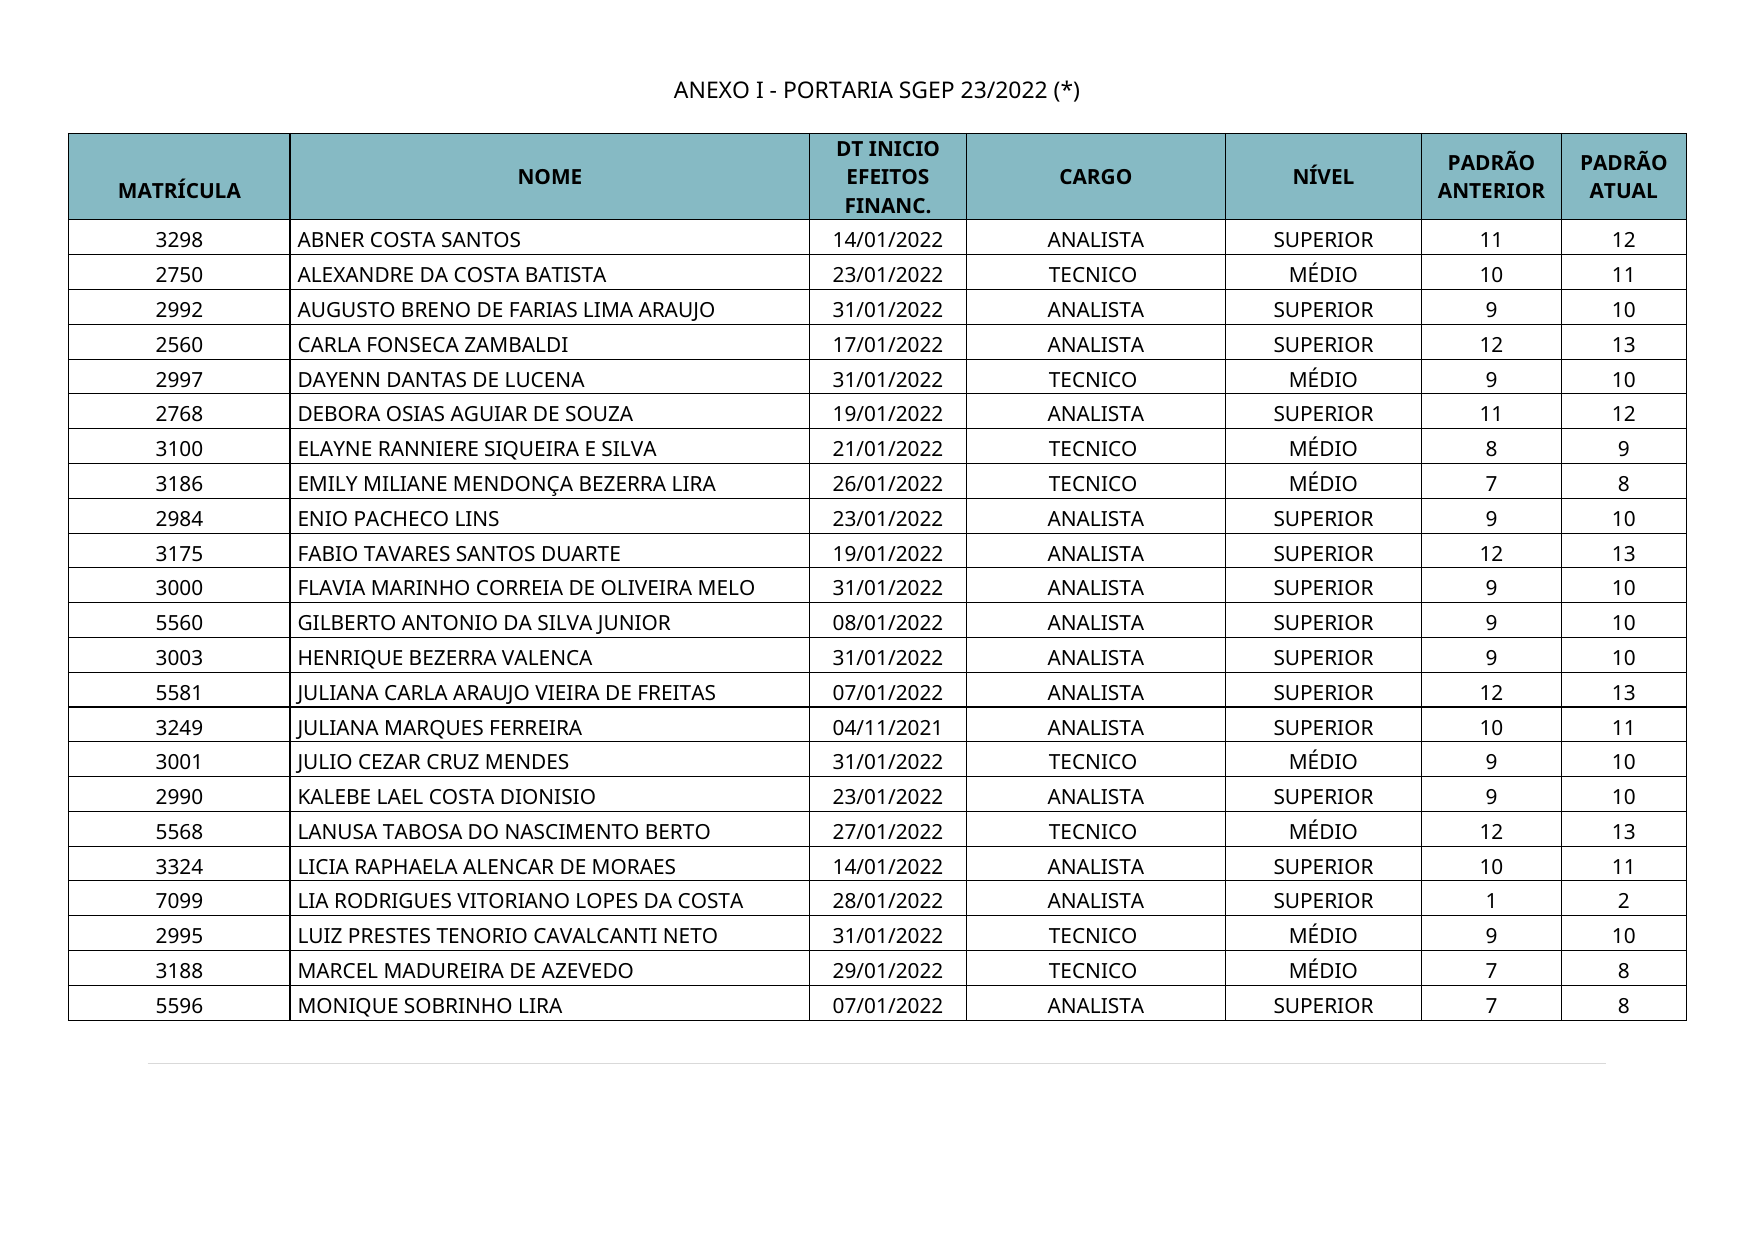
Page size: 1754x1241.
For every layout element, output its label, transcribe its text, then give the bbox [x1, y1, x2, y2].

table_cell TECNICO [967, 464, 1225, 498]
table_cell 21/01/2022 [810, 429, 966, 463]
table_cell SUPERIOR [1226, 568, 1421, 602]
table_cell 9 [1422, 290, 1561, 324]
table_cell TECNICO [967, 429, 1225, 463]
table_cell 29/01/2022 [810, 951, 966, 985]
table_cell 31/01/2022 [810, 568, 966, 602]
table_cell SUPERIOR [1226, 325, 1421, 358]
table_cell LIA RODRIGUES VITORIANO LOPES DA COSTA [291, 881, 809, 915]
table_cell 11 [1562, 255, 1686, 289]
table_cell ELAYNE RANNIERE SIQUEIRA E SILVA [291, 429, 809, 463]
table_cell 7 [1422, 464, 1561, 498]
table_cell 13 [1562, 325, 1686, 358]
table_cell 3324 [69, 847, 289, 880]
table_cell GILBERTO ANTONIO DA SILVA JUNIOR [291, 603, 809, 637]
table_cell 1 [1422, 881, 1561, 915]
table_cell 07/01/2022 [810, 986, 966, 1019]
table_cell ANALISTA [967, 986, 1225, 1019]
table_header NÍVEL [1226, 134, 1421, 219]
table_cell MARCEL MADUREIRA DE AZEVEDO [291, 951, 809, 985]
table_cell ANALISTA [967, 568, 1225, 602]
table_cell FABIO TAVARES SANTOS DUARTE [291, 534, 809, 567]
table_cell ANALISTA [967, 325, 1225, 358]
table_cell JULIO CEZAR CRUZ MENDES [291, 742, 809, 776]
table_cell 2992 [69, 290, 289, 324]
table_cell 7 [1422, 986, 1561, 1019]
table_cell 5568 [69, 812, 289, 846]
table_cell 27/01/2022 [810, 812, 966, 846]
table_cell SUPERIOR [1226, 673, 1421, 706]
table_cell 9 [1422, 777, 1561, 811]
table_cell 10 [1422, 708, 1561, 741]
table_cell 8 [1562, 986, 1686, 1019]
table_cell SUPERIOR [1226, 394, 1421, 428]
table_cell SUPERIOR [1226, 290, 1421, 324]
table_cell 3001 [69, 742, 289, 776]
table_cell ANALISTA [967, 638, 1225, 672]
table_cell 9 [1422, 742, 1561, 776]
table_header PADRÃO ANTERIOR [1422, 134, 1561, 219]
table_cell 12 [1422, 673, 1561, 706]
table_header CARGO [967, 134, 1225, 219]
table_cell MÉDIO [1226, 360, 1421, 393]
table_cell 7099 [69, 881, 289, 915]
table_cell 8 [1562, 951, 1686, 985]
table_cell 14/01/2022 [810, 847, 966, 880]
table_cell 12 [1422, 812, 1561, 846]
table_cell 8 [1422, 429, 1561, 463]
table_cell 9 [1422, 916, 1561, 950]
table_cell TECNICO [967, 360, 1225, 393]
table_cell MÉDIO [1226, 812, 1421, 846]
table_cell 5581 [69, 673, 289, 706]
table_cell SUPERIOR [1226, 708, 1421, 741]
table_cell 11 [1562, 847, 1686, 880]
table_cell 2995 [69, 916, 289, 950]
table_cell ANALISTA [967, 499, 1225, 532]
table_cell DAYENN DANTAS DE LUCENA [291, 360, 809, 393]
table_cell 3298 [69, 220, 289, 254]
table_cell 11 [1422, 220, 1561, 254]
table_cell 12 [1422, 325, 1561, 358]
table_cell 28/01/2022 [810, 881, 966, 915]
table_cell CARLA FONSECA ZAMBALDI [291, 325, 809, 358]
table_cell 10 [1422, 255, 1561, 289]
table_cell FLAVIA MARINHO CORREIA DE OLIVEIRA MELO [291, 568, 809, 602]
table_cell MÉDIO [1226, 916, 1421, 950]
table_cell 12 [1422, 534, 1561, 567]
table_cell ANALISTA [967, 881, 1225, 915]
table_cell 13 [1562, 673, 1686, 706]
table_cell MÉDIO [1226, 429, 1421, 463]
table_cell 5560 [69, 603, 289, 637]
table_cell 3188 [69, 951, 289, 985]
table_cell JULIANA CARLA ARAUJO VIEIRA DE FREITAS [291, 673, 809, 706]
table_cell 23/01/2022 [810, 777, 966, 811]
table_cell 10 [1562, 638, 1686, 672]
table_cell SUPERIOR [1226, 220, 1421, 254]
table_cell 12 [1562, 394, 1686, 428]
table_cell 23/01/2022 [810, 255, 966, 289]
table_cell AUGUSTO BRENO DE FARIAS LIMA ARAUJO [291, 290, 809, 324]
table_cell JULIANA MARQUES FERREIRA [291, 708, 809, 741]
table_cell 14/01/2022 [810, 220, 966, 254]
table_cell 3186 [69, 464, 289, 498]
table_cell LANUSA TABOSA DO NASCIMENTO BERTO [291, 812, 809, 846]
table_cell 10 [1562, 290, 1686, 324]
table_cell MÉDIO [1226, 951, 1421, 985]
table_cell 11 [1422, 394, 1561, 428]
table_cell ANALISTA [967, 394, 1225, 428]
table_cell 19/01/2022 [810, 534, 966, 567]
table_cell 3249 [69, 708, 289, 741]
table_cell 3100 [69, 429, 289, 463]
table_cell 2 [1562, 881, 1686, 915]
table_cell TECNICO [967, 916, 1225, 950]
table_cell 31/01/2022 [810, 742, 966, 776]
table_cell 11 [1562, 708, 1686, 741]
table_cell 2990 [69, 777, 289, 811]
table_cell ALEXANDRE DA COSTA BATISTA [291, 255, 809, 289]
table_cell 23/01/2022 [810, 499, 966, 532]
table_cell 10 [1562, 360, 1686, 393]
table_cell 2768 [69, 394, 289, 428]
table_cell MONIQUE SOBRINHO LIRA [291, 986, 809, 1019]
table_cell 2984 [69, 499, 289, 532]
table_cell 3003 [69, 638, 289, 672]
table_cell ANALISTA [967, 534, 1225, 567]
table_cell 10 [1562, 568, 1686, 602]
table_cell 10 [1562, 742, 1686, 776]
table_cell 26/01/2022 [810, 464, 966, 498]
table_header NOME [291, 134, 809, 219]
table_cell 13 [1562, 534, 1686, 567]
table_cell 17/01/2022 [810, 325, 966, 358]
table_cell TECNICO [967, 742, 1225, 776]
table_cell MÉDIO [1226, 742, 1421, 776]
table_cell ANALISTA [967, 290, 1225, 324]
table_cell ABNER COSTA SANTOS [291, 220, 809, 254]
table_cell 5596 [69, 986, 289, 1019]
table_cell 31/01/2022 [810, 360, 966, 393]
table_cell EMILY MILIANE MENDONÇA BEZERRA LIRA [291, 464, 809, 498]
table_cell HENRIQUE BEZERRA VALENCA [291, 638, 809, 672]
table_cell TECNICO [967, 255, 1225, 289]
table_cell 9 [1422, 360, 1561, 393]
table_cell SUPERIOR [1226, 638, 1421, 672]
table_cell 08/01/2022 [810, 603, 966, 637]
table_cell 9 [1422, 568, 1561, 602]
table_cell ANALISTA [967, 603, 1225, 637]
table_cell 07/01/2022 [810, 673, 966, 706]
table_cell 2750 [69, 255, 289, 289]
table_cell MÉDIO [1226, 255, 1421, 289]
table_cell 3175 [69, 534, 289, 567]
table_cell KALEBE LAEL COSTA DIONISIO [291, 777, 809, 811]
table_cell TECNICO [967, 812, 1225, 846]
table_cell 04/11/2021 [810, 708, 966, 741]
table_cell ANALISTA [967, 847, 1225, 880]
table_cell 31/01/2022 [810, 638, 966, 672]
table_cell 31/01/2022 [810, 916, 966, 950]
table_cell LICIA RAPHAELA ALENCAR DE MORAES [291, 847, 809, 880]
table_cell 10 [1562, 499, 1686, 532]
table_cell 3000 [69, 568, 289, 602]
table_cell ANALISTA [967, 220, 1225, 254]
table_cell 9 [1422, 638, 1561, 672]
table_cell ANALISTA [967, 708, 1225, 741]
table_cell 2560 [69, 325, 289, 358]
table_cell 9 [1422, 499, 1561, 532]
table_cell 9 [1422, 603, 1561, 637]
table_cell SUPERIOR [1226, 777, 1421, 811]
table_cell 10 [1422, 847, 1561, 880]
table_header MATRÍCULA [69, 134, 289, 219]
table_cell SUPERIOR [1226, 986, 1421, 1019]
table_cell SUPERIOR [1226, 534, 1421, 567]
table_cell 7 [1422, 951, 1561, 985]
table_cell DEBORA OSIAS AGUIAR DE SOUZA [291, 394, 809, 428]
table_cell SUPERIOR [1226, 603, 1421, 637]
table_cell ANALISTA [967, 777, 1225, 811]
table_cell 10 [1562, 777, 1686, 811]
table_cell 9 [1562, 429, 1686, 463]
table_cell 12 [1562, 220, 1686, 254]
table_cell LUIZ PRESTES TENORIO CAVALCANTI NETO [291, 916, 809, 950]
table_cell 31/01/2022 [810, 290, 966, 324]
table_cell 10 [1562, 603, 1686, 637]
table_cell 2997 [69, 360, 289, 393]
table_cell 13 [1562, 812, 1686, 846]
table_cell 8 [1562, 464, 1686, 498]
table_cell SUPERIOR [1226, 881, 1421, 915]
table_cell TECNICO [967, 951, 1225, 985]
table_cell MÉDIO [1226, 464, 1421, 498]
table_cell SUPERIOR [1226, 847, 1421, 880]
table_cell 10 [1562, 916, 1686, 950]
table_cell 19/01/2022 [810, 394, 966, 428]
table_header PADRÃO ATUAL [1562, 134, 1686, 219]
table_cell ANALISTA [967, 673, 1225, 706]
table_cell SUPERIOR [1226, 499, 1421, 532]
table_cell ENIO PACHECO LINS [291, 499, 809, 532]
table_header DT INICIO EFEITOS FINANC. [810, 134, 966, 219]
